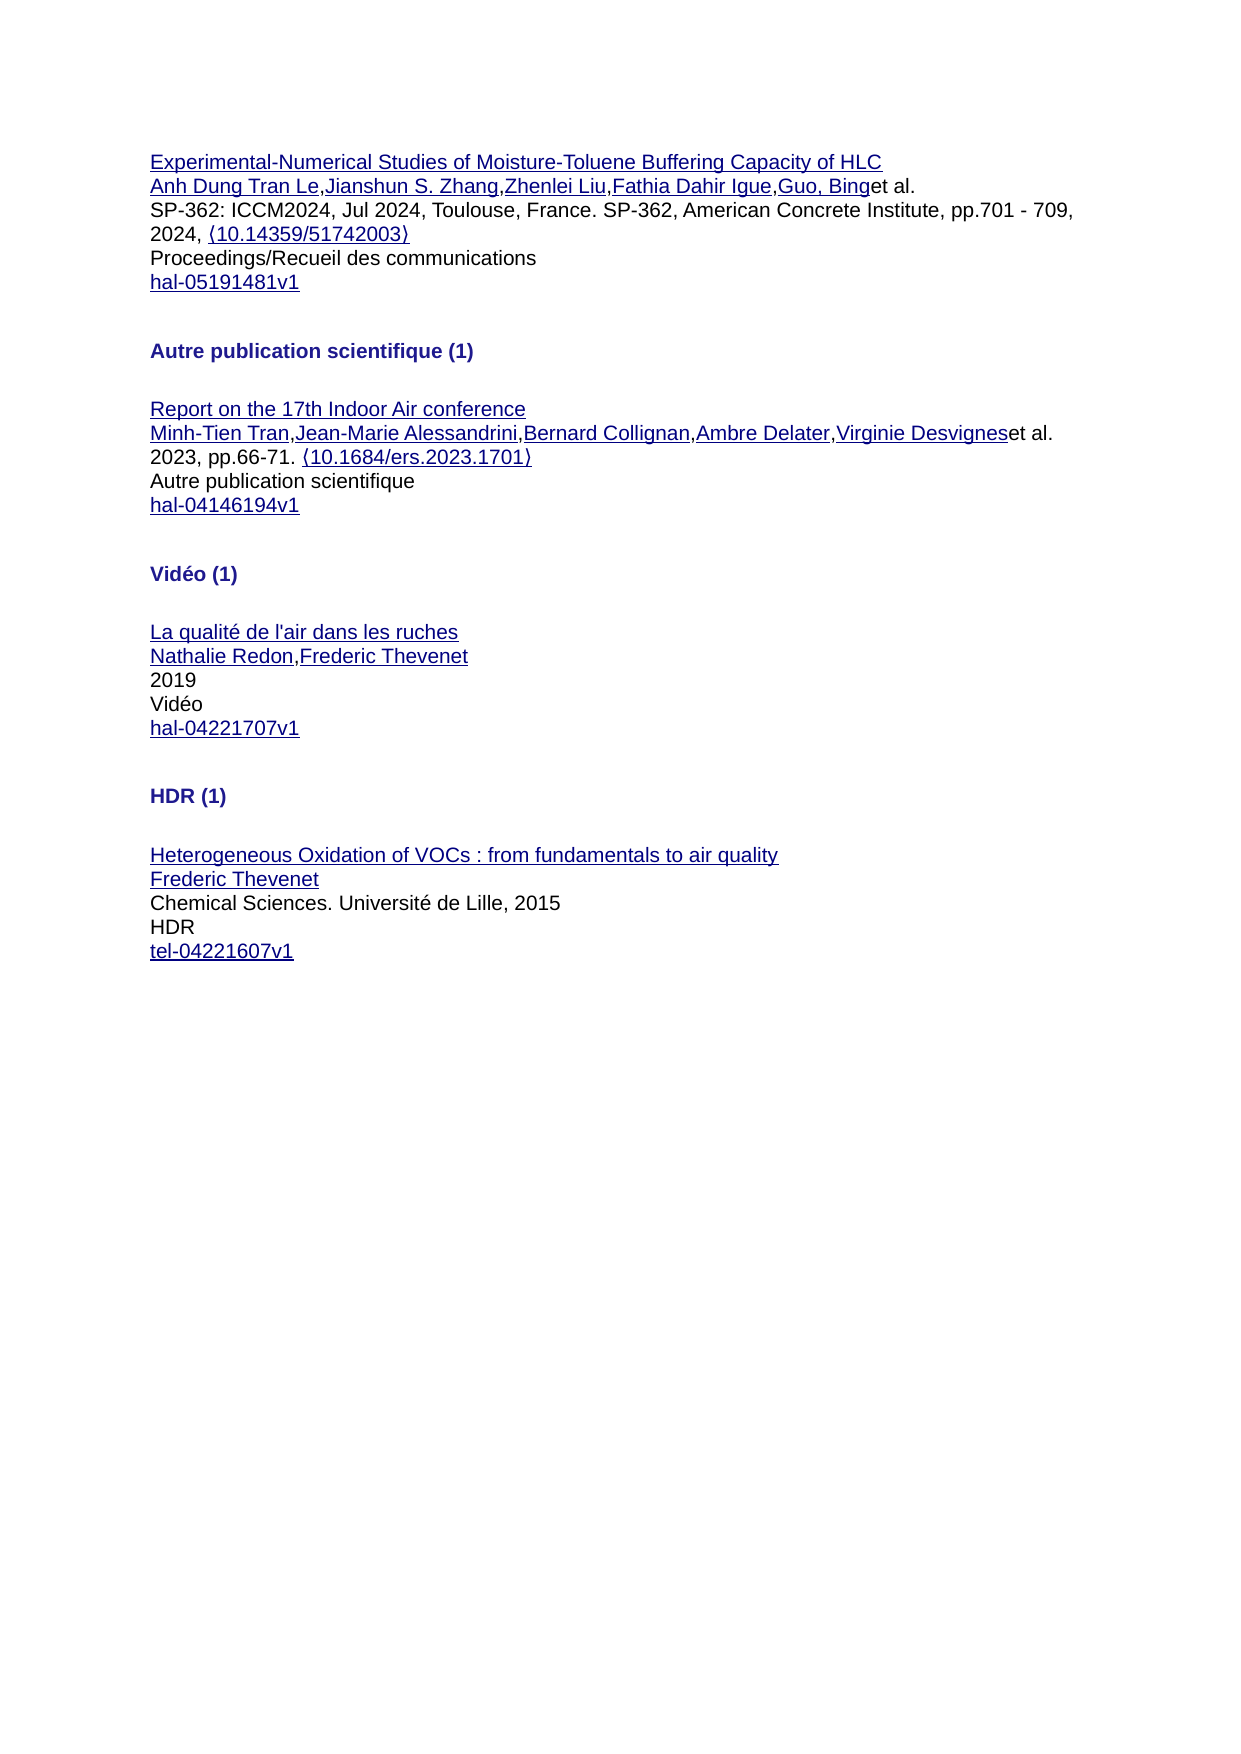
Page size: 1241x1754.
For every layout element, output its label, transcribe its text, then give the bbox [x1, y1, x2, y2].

subtitle Autre publication scientifique (1) [150, 338, 1090, 362]
table_header Heterogeneous Oxidation of VOCs : from fundamentals to air quality Frederic Thevenet Chemical Sciences. Université de Lille, 2015 HDR tel-04221607v1 [150, 843, 1090, 962]
subtitle Vidéo (1) [150, 561, 1090, 585]
table_header La qualité de l'air dans les ruches Nathalie Redon,Frederic Thevenet 2019 Vidéo hal-04221707v1 [150, 620, 1090, 739]
table_header Experimental-Numerical Studies of Moisture-Toluene Buffering Capacity of HLC Anh Dung Tran Le,Jianshun S. Zhang,Zhenlei Liu,Fathia Dahir Igue,Guo, Binget al. SP-362: ICCM2024, Jul 2024, Toulouse, France. SP-362, American Concrete Institute, pp.701 - 709, 2024, ⟨10.14359/51742003⟩ Proceedings/Recueil des communications hal-05191481v1 [150, 150, 1090, 294]
subtitle HDR (1) [150, 784, 1090, 808]
table_header Report on the 17th Indoor Air conference Minh-Tien Tran,Jean-Marie Alessandrini,Bernard Collignan,Ambre Delater,Virginie Desvigneset al. 2023, pp.66-71. ⟨10.1684/ers.2023.1701⟩ Autre publication scientifique hal-04146194v1 [150, 397, 1090, 517]
